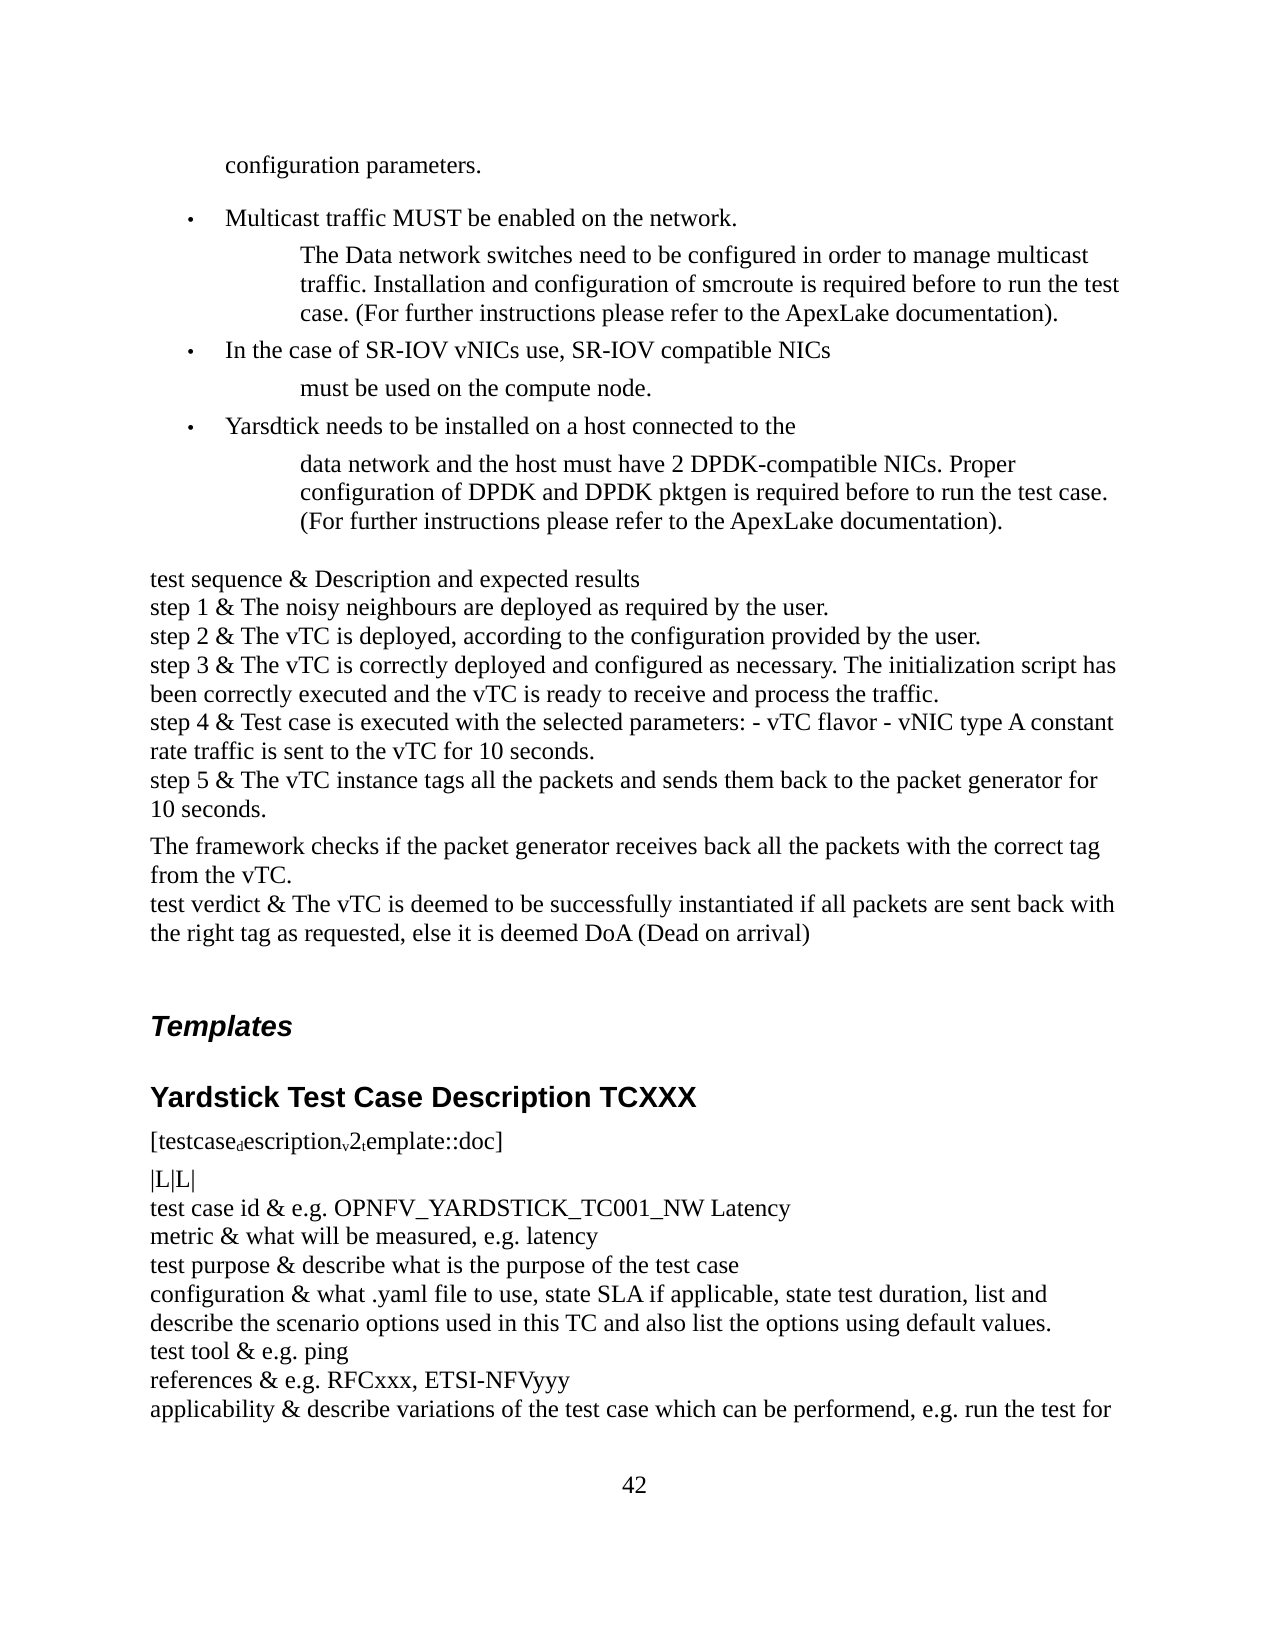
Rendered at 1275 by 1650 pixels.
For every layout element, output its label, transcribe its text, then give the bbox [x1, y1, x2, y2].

text test sequence & Description and expected results step 1 & The noisy neighbours are deployed as required by the user. step 2 & The vTC is deployed, according to the configuration provided by the user. step 3 & The vTC is correctly deployed and configured as necessary. The initialization script has been correctly executed and the vTC is ready to receive and process the traffic. step 4 & Test case is executed with the selected parameters: - vTC flavor - vNIC type A constant rate traffic is sent to the vTC for 10 seconds. step 5 & The vTC instance tags all the packets and sends them back to the packet generator for 10 seconds. [150, 535, 1125, 822]
subtitle Templates [150, 1009, 1125, 1043]
list In the case of SR-IOV vNICs use, SR-IOV compatible NICs [187, 336, 1125, 364]
list must be used on the compute node. [262, 373, 1125, 402]
list Yarsdtick needs to be installed on a host connected to the [187, 411, 1125, 440]
subtitle Yardstick Test Case Description TCXXX [150, 1080, 1125, 1114]
text The framework checks if the packet generator receives back all the packets with the correct tag from the vTC. test verdict & The vTC is deemed to be successfully instantiated if all packets are sent back with the right tag as requested, else it is deemed DoA (Dead on arrival) [150, 831, 1125, 975]
list The Data network switches need to be configured in order to manage multicast traffic. Installation and configuration of smcroute is required before to run the test case. (For further instructions please refer to the ApexLake documentation). [262, 240, 1125, 327]
text [testcasedescriptionv2template::doc] [150, 1126, 1125, 1155]
text |L|L| test case id & e.g. OPNFV_YARDSTICK_TC001_NW Latency metric & what will be measured, e.g. latency test purpose & describe what is the purpose of the test case configuration & what .yaml file to use, state SLA if applicable, state test duration, list and describe the scenario options used in this TC and also list the options using default values. test tool & e.g. ping references & e.g. RFCxxx, ETSI-NFVyyy applicability & describe variations of the test case which can be performend, e.g. run the test for [150, 1164, 1125, 1423]
list data network and the host must have 2 DPDK-compatible NICs. Proper configuration of DPDK and DPDK pktgen is required before to run the test case. (For further instructions please refer to the ApexLake documentation). [262, 449, 1125, 535]
text configuration parameters. [225, 150, 1125, 179]
list Multicast traffic MUST be enabled on the network. [187, 203, 1125, 231]
